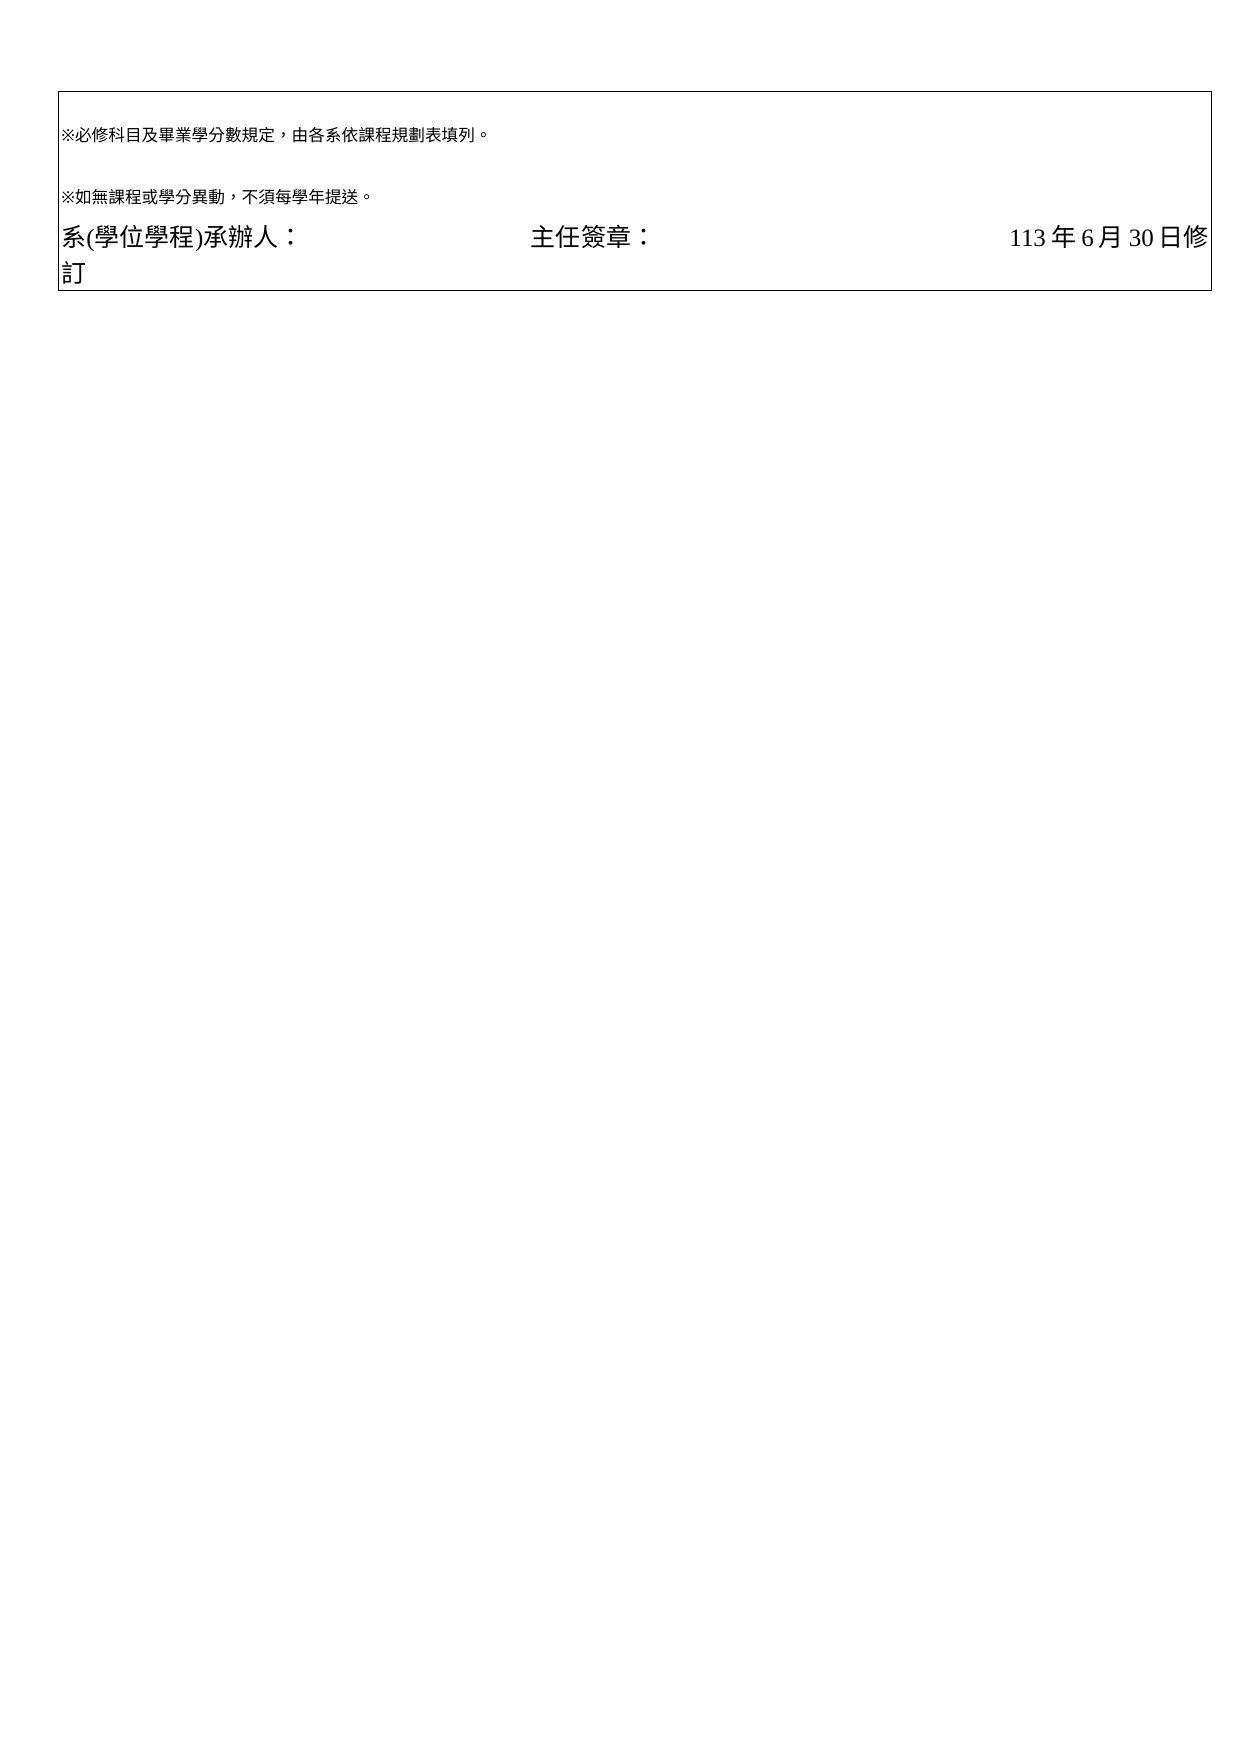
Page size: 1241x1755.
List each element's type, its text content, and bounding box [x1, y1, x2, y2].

table_cell ※必修科目及畢業學分數規定，由各系依課程規劃表填列。 ※如無課程或學分異動，不須每學年提送。 系(學位學程)承辦人： 主任簽章： 113年6月30日修訂 [59, 92, 1211, 290]
